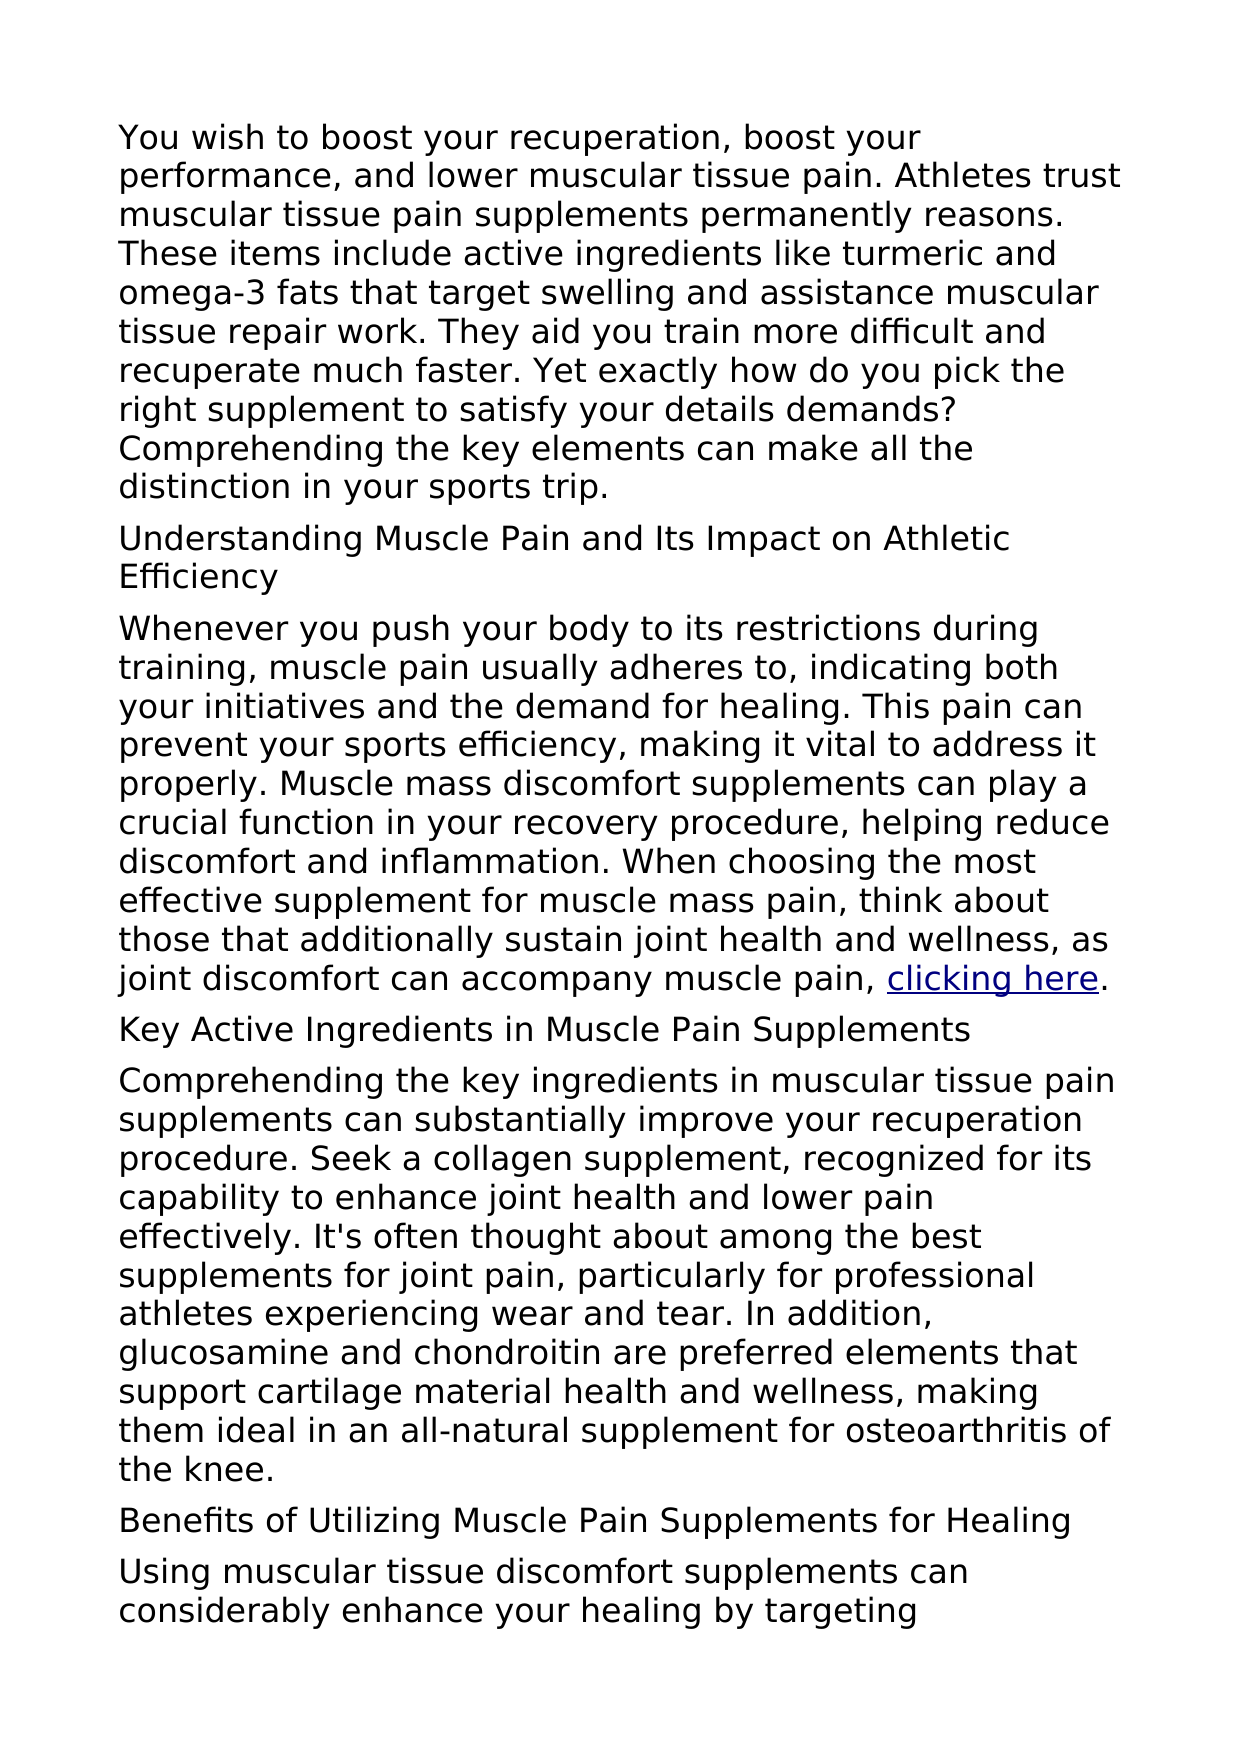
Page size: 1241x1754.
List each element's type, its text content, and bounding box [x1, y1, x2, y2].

text Comprehending the key ingredients in muscular tissue pain supplements can substantially improve your recuperation procedure. Seek a collagen supplement, recognized for its capability to enhance joint health and lower pain effectively. It's often thought about among the best supplements for joint pain, particularly for professional athletes experiencing wear and tear. In addition, glucosamine and chondroitin are preferred elements that support cartilage material health and wellness, making them ideal in an all-natural supplement for osteoarthritis of the knee. [118, 1062, 1122, 1489]
text Using muscular tissue discomfort supplements can considerably enhance your healing by targeting [118, 1553, 1122, 1631]
text Understanding Muscle Pain and Its Impact on Athletic Efficiency [118, 519, 1122, 597]
text You wish to boost your recuperation, boost your performance, and lower muscular tissue pain. Athletes trust muscular tissue pain supplements permanently reasons. These items include active ingredients like turmeric and omega-3 fats that target swelling and assistance muscular tissue repair work. They aid you train more difficult and recuperate much faster. Yet exactly how do you pick the right supplement to satisfy your details demands? Comprehending the key elements can make all the distinction in your sports trip. [118, 118, 1122, 507]
text Benefits of Utilizing Muscle Pain Supplements for Healing [118, 1502, 1122, 1541]
text Key Active Ingredients in Muscle Pain Supplements [118, 1010, 1122, 1049]
text Whenever you push your body to its restrictions during training, muscle pain usually adheres to, indicating both your initiatives and the demand for healing. This pain can prevent your sports efficiency, making it vital to address it properly. Muscle mass discomfort supplements can play a crucial function in your recovery procedure, helping reduce discomfort and inflammation. When choosing the most effective supplement for muscle mass pain, think about those that additionally sustain joint health and wellness, as joint discomfort can accompany muscle pain, clicking here. [118, 609, 1122, 998]
